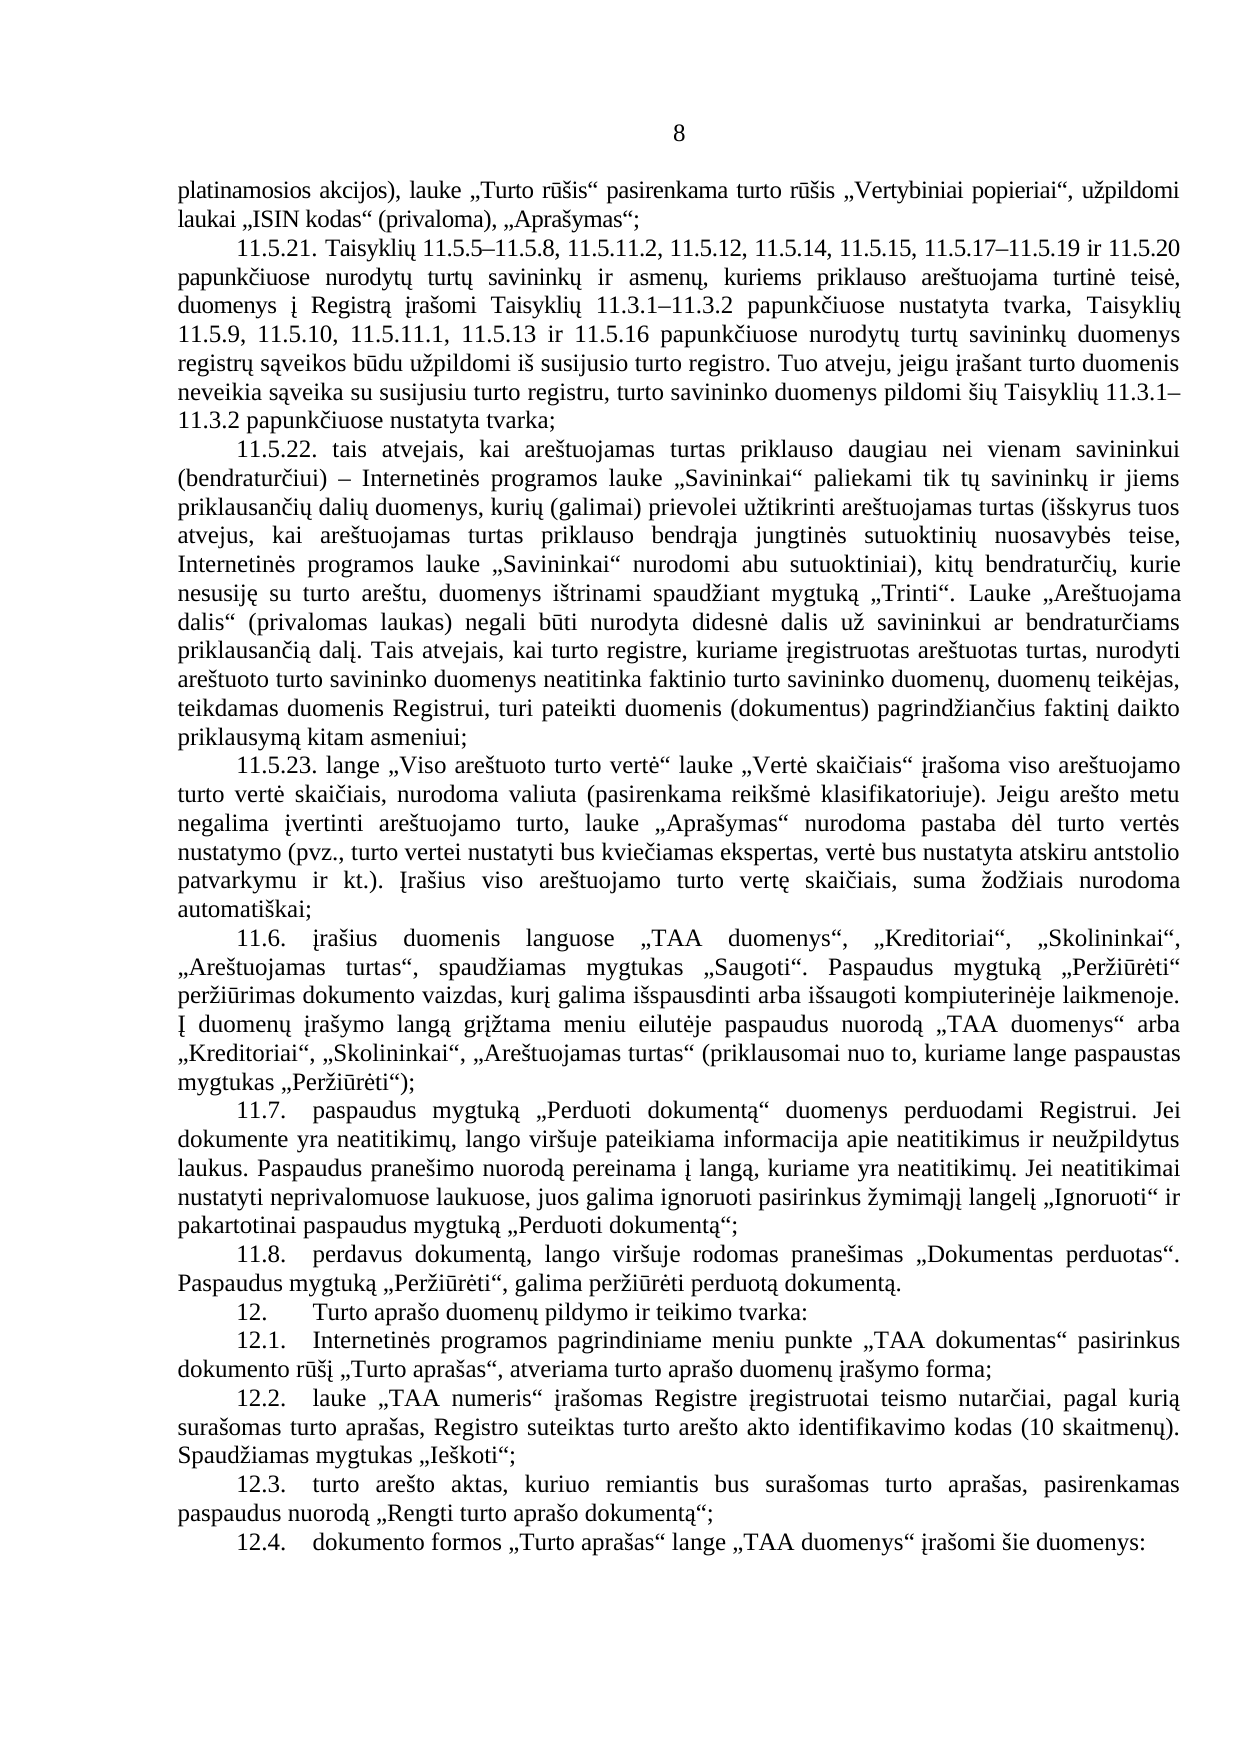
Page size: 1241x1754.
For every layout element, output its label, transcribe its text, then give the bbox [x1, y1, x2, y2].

text 12.4. dokumento formos „Turto aprašas“ lange „TAA duomenys“ įrašomi šie duomenys: [177, 1527, 1181, 1556]
text 11.6. įrašius duomenis languose „TAA duomenys“, „Kreditoriai“, „Skolininkai“, „Areštuojamas turtas“, spaudžiamas mygtukas „Saugoti“. Paspaudus mygtuką „Peržiūrėti“ peržiūrimas dokumento vaizdas, kurį galima išspausdinti arba išsaugoti kompiuterinėje laikmenoje. Į duomenų įrašymo langą grįžtama meniu eilutėje paspaudus nuorodą „TAA duomenys“ arba „Kreditoriai“, „Skolininkai“, „Areštuojamas turtas“ (priklausomai nuo to, kuriame lange paspaustas mygtukas „Peržiūrėti“); [177, 923, 1181, 1096]
text 11.5.23. lange „Viso areštuoto turto vertė“ lauke „Vertė skaičiais“ įrašoma viso areštuojamo turto vertė skaičiais, nurodoma valiuta (pasirenkama reikšmė klasifikatoriuje). Jeigu arešto metu negalima įvertinti areštuojamo turto, lauke „Aprašymas“ nurodoma pastaba dėl turto vertės nustatymo (pvz., turto vertei nustatyti bus kviečiamas ekspertas, vertė bus nustatyta atskiru antstolio patvarkymu ir kt.). Įrašius viso areštuojamo turto vertę skaičiais, suma žodžiais nurodoma automatiškai; [177, 751, 1181, 923]
text 12.3. turto arešto aktas, kuriuo remiantis bus surašomas turto aprašas, pasirenkamas paspaudus nuorodą „Rengti turto aprašo dokumentą“; [177, 1469, 1181, 1527]
text 11.5.21. Taisyklių 11.5.5–11.5.8, 11.5.11.2, 11.5.12, 11.5.14, 11.5.15, 11.5.17–11.5.19 ir 11.5.20 papunkčiuose nurodytų turtų savininkų ir asmenų, kuriems priklauso areštuojama turtinė teisė, duomenys į Registrą įrašomi Taisyklių 11.3.1–11.3.2 papunkčiuose nustatyta tvarka, Taisyklių 11.5.9, 11.5.10, 11.5.11.1, 11.5.13 ir 11.5.16 papunkčiuose nurodytų turtų savininkų duomenys registrų sąveikos būdu užpildomi iš susijusio turto registro. Tuo atveju, jeigu įrašant turto duomenis neveikia sąveika su susijusiu turto registru, turto savininko duomenys pildomi šių Taisyklių 11.3.1–11.3.2 papunkčiuose nustatyta tvarka; [177, 233, 1181, 434]
text 12. Turto aprašo duomenų pildymo ir teikimo tvarka: [177, 1297, 1181, 1326]
text 11.5.22. tais atvejais, kai areštuojamas turtas priklauso daugiau nei vienam savininkui (bendraturčiui) – Internetinės programos lauke „Savininkai“ paliekami tik tų savininkų ir jiems priklausančių dalių duomenys, kurių (galimai) prievolei užtikrinti areštuojamas turtas (išskyrus tuos atvejus, kai areštuojamas turtas priklauso bendrąja jungtinės sutuoktinių nuosavybės teise, Internetinės programos lauke „Savininkai“ nurodomi abu sutuoktiniai), kitų bendraturčių, kurie nesusiję su turto areštu, duomenys ištrinami spaudžiant mygtuką „Trinti“. Lauke „Areštuojama dalis“ (privalomas laukas) negali būti nurodyta didesnė dalis už savininkui ar bendraturčiams priklausančią dalį. Tais atvejais, kai turto registre, kuriame įregistruotas areštuotas turtas, nurodyti areštuoto turto savininko duomenys neatitinka faktinio turto savininko duomenų, duomenų teikėjas, teikdamas duomenis Registrui, turi pateikti duomenis (dokumentus) pagrindžiančius faktinį daikto priklausymą kitam asmeniui; [177, 434, 1181, 751]
text 11.8. perdavus dokumentą, lango viršuje rodomas pranešimas „Dokumentas perduotas“. Paspaudus mygtuką „Peržiūrėti“, galima peržiūrėti perduotą dokumentą. [177, 1239, 1181, 1297]
text 11.7. paspaudus mygtuką „Perduoti dokumentą“ duomenys perduodami Registrui. Jei dokumente yra neatitikimų, lango viršuje pateikiama informacija apie neatitikimus ir neužpildytus laukus. Paspaudus pranešimo nuorodą pereinama į langą, kuriame yra neatitikimų. Jei neatitikimai nustatyti neprivalomuose laukuose, juos galima ignoruoti pasirinkus žymimąjį langelį „Ignoruoti“ ir pakartotinai paspaudus mygtuką „Perduoti dokumentą“; [177, 1096, 1181, 1239]
text platinamosios akcijos), lauke „Turto rūšis“ pasirenkama turto rūšis „Vertybiniai popieriai“, užpildomi laukai „ISIN kodas“ (privaloma), „Aprašymas“; [177, 176, 1181, 233]
text 12.2. lauke „TAA numeris“ įrašomas Registre įregistruotai teismo nutarčiai, pagal kurią surašomas turto aprašas, Registro suteiktas turto arešto akto identifikavimo kodas (10 skaitmenų). Spaudžiamas mygtukas „Ieškoti“; [177, 1383, 1181, 1469]
text 12.1. Internetinės programos pagrindiniame meniu punkte „TAA dokumentas“ pasirinkus dokumento rūšį „Turto aprašas“, atveriama turto aprašo duomenų įrašymo forma; [177, 1326, 1181, 1383]
